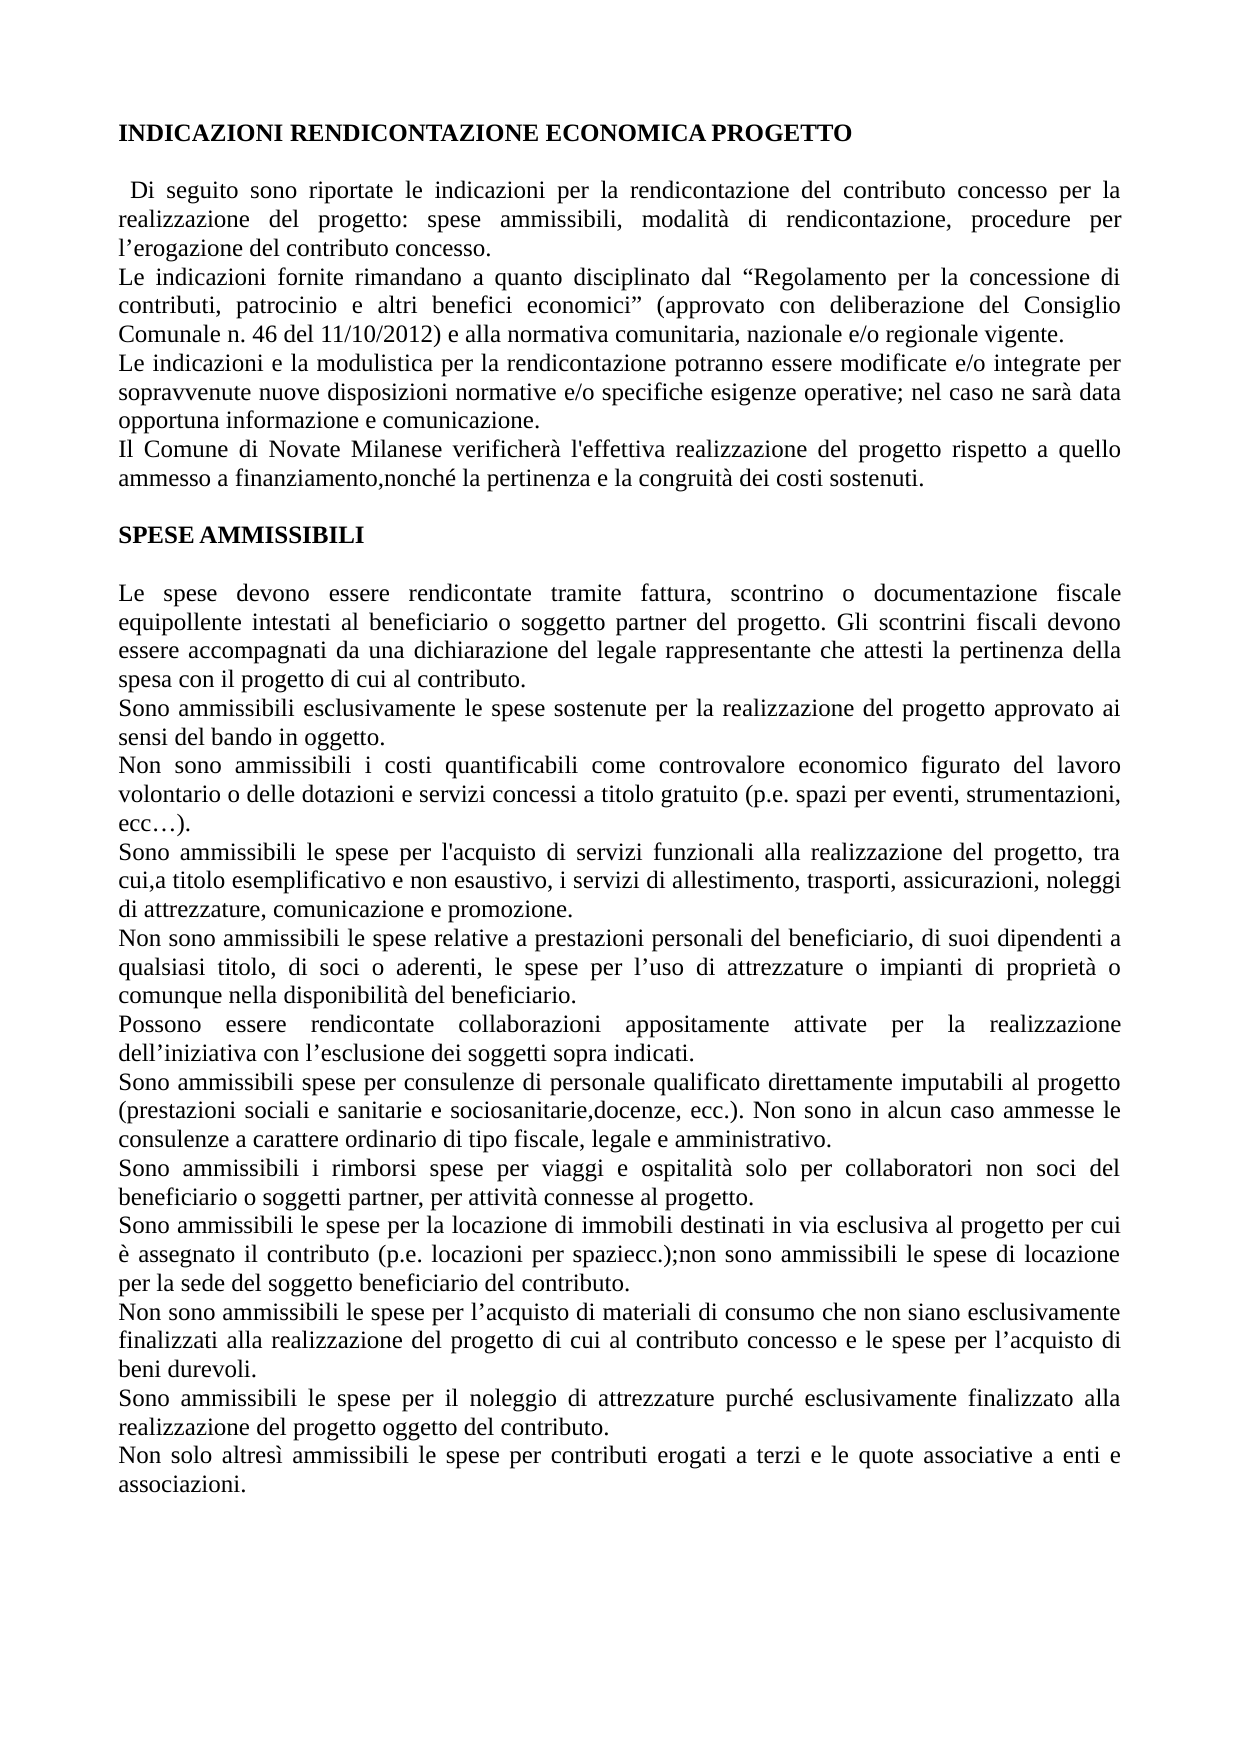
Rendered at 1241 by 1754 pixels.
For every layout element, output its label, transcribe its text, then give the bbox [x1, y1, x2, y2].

text Non sono ammissibili i costi quantificabili come controvalore economico figurato del lavoro volontario o delle dotazioni e servizi concessi a titolo gratuito (p.e. spazi per eventi, strumentazioni, ecc…). [118, 751, 1122, 837]
text Il Comune di Novate Milanese verificherà l'effettiva realizzazione del progetto rispetto a quello ammesso a finanziamento,nonché la pertinenza e la congruità dei costi sostenuti. [118, 434, 1122, 492]
text Di seguito sono riportate le indicazioni per la rendicontazione del contributo concesso per la realizzazione del progetto: spese ammissibili, modalità di rendicontazione, procedure per l’erogazione del contributo concesso. [118, 176, 1122, 262]
text Sono ammissibili le spese per l'acquisto di servizi funzionali alla realizzazione del progetto, tra cui,a titolo esemplificativo e non esaustivo, i servizi di allestimento, trasporti, assicurazioni, noleggi di attrezzature, comunicazione e promozione. [118, 837, 1122, 923]
text Sono ammissibili esclusivamente le spese sostenute per la realizzazione del progetto approvato ai sensi del bando in oggetto. [118, 693, 1122, 751]
text Sono ammissibili le spese per la locazione di immobili destinati in via esclusiva al progetto per cui è assegnato il contributo (p.e. locazioni per spaziecc.);non sono ammissibili le spese di locazione per la sede del soggetto beneficiario del contributo. [118, 1211, 1122, 1297]
text Sono ammissibili spese per consulenze di personale qualificato direttamente imputabili al progetto (prestazioni sociali e sanitarie e sociosanitarie,docenze, ecc.). Non sono in alcun caso ammesse le consulenze a carattere ordinario di tipo fiscale, legale e amministrativo. [118, 1067, 1122, 1153]
text Sono ammissibili i rimborsi spese per viaggi e ospitalità solo per collaboratori non soci del beneficiario o soggetti partner, per attività connesse al progetto. [118, 1153, 1122, 1211]
text Le spese devono essere rendicontate tramite fattura, scontrino o documentazione fiscale equipollente intestati al beneficiario o soggetto partner del progetto. Gli scontrini fiscali devono essere accompagnati da una dichiarazione del legale rappresentante che attesti la pertinenza della spesa con il progetto di cui al contributo. [118, 578, 1122, 693]
text Non solo altresì ammissibili le spese per contributi erogati a terzi e le quote associative a enti e associazioni. [118, 1441, 1122, 1498]
text SPESE AMMISSIBILI [118, 521, 1122, 549]
text Possono essere rendicontate collaborazioni appositamente attivate per la realizzazione dell’iniziativa con l’esclusione dei soggetti sopra indicati. [118, 1009, 1122, 1067]
text INDICAZIONI RENDICONTAZIONE ECONOMICA PROGETTO [118, 118, 1122, 147]
text Le indicazioni e la modulistica per la rendicontazione potranno essere modificate e/o integrate per sopravvenute nuove disposizioni normative e/o specifiche esigenze operative; nel caso ne sarà data opportuna informazione e comunicazione. [118, 348, 1122, 434]
text Non sono ammissibili le spese per l’acquisto di materiali di consumo che non siano esclusivamente finalizzati alla realizzazione del progetto di cui al contributo concesso e le spese per l’acquisto di beni durevoli. [118, 1297, 1122, 1383]
text Sono ammissibili le spese per il noleggio di attrezzature purché esclusivamente finalizzato alla realizzazione del progetto oggetto del contributo. [118, 1383, 1122, 1441]
text Non sono ammissibili le spese relative a prestazioni personali del beneficiario, di suoi dipendenti a qualsiasi titolo, di soci o aderenti, le spese per l’uso di attrezzature o impianti di proprietà o comunque nella disponibilità del beneficiario. [118, 923, 1122, 1009]
text Le indicazioni fornite rimandano a quanto disciplinato dal “Regolamento per la concessione di contributi, patrocinio e altri benefici economici” (approvato con deliberazione del Consiglio Comunale n. 46 del 11/10/2012) e alla normativa comunitaria, nazionale e/o regionale vigente. [118, 262, 1122, 348]
